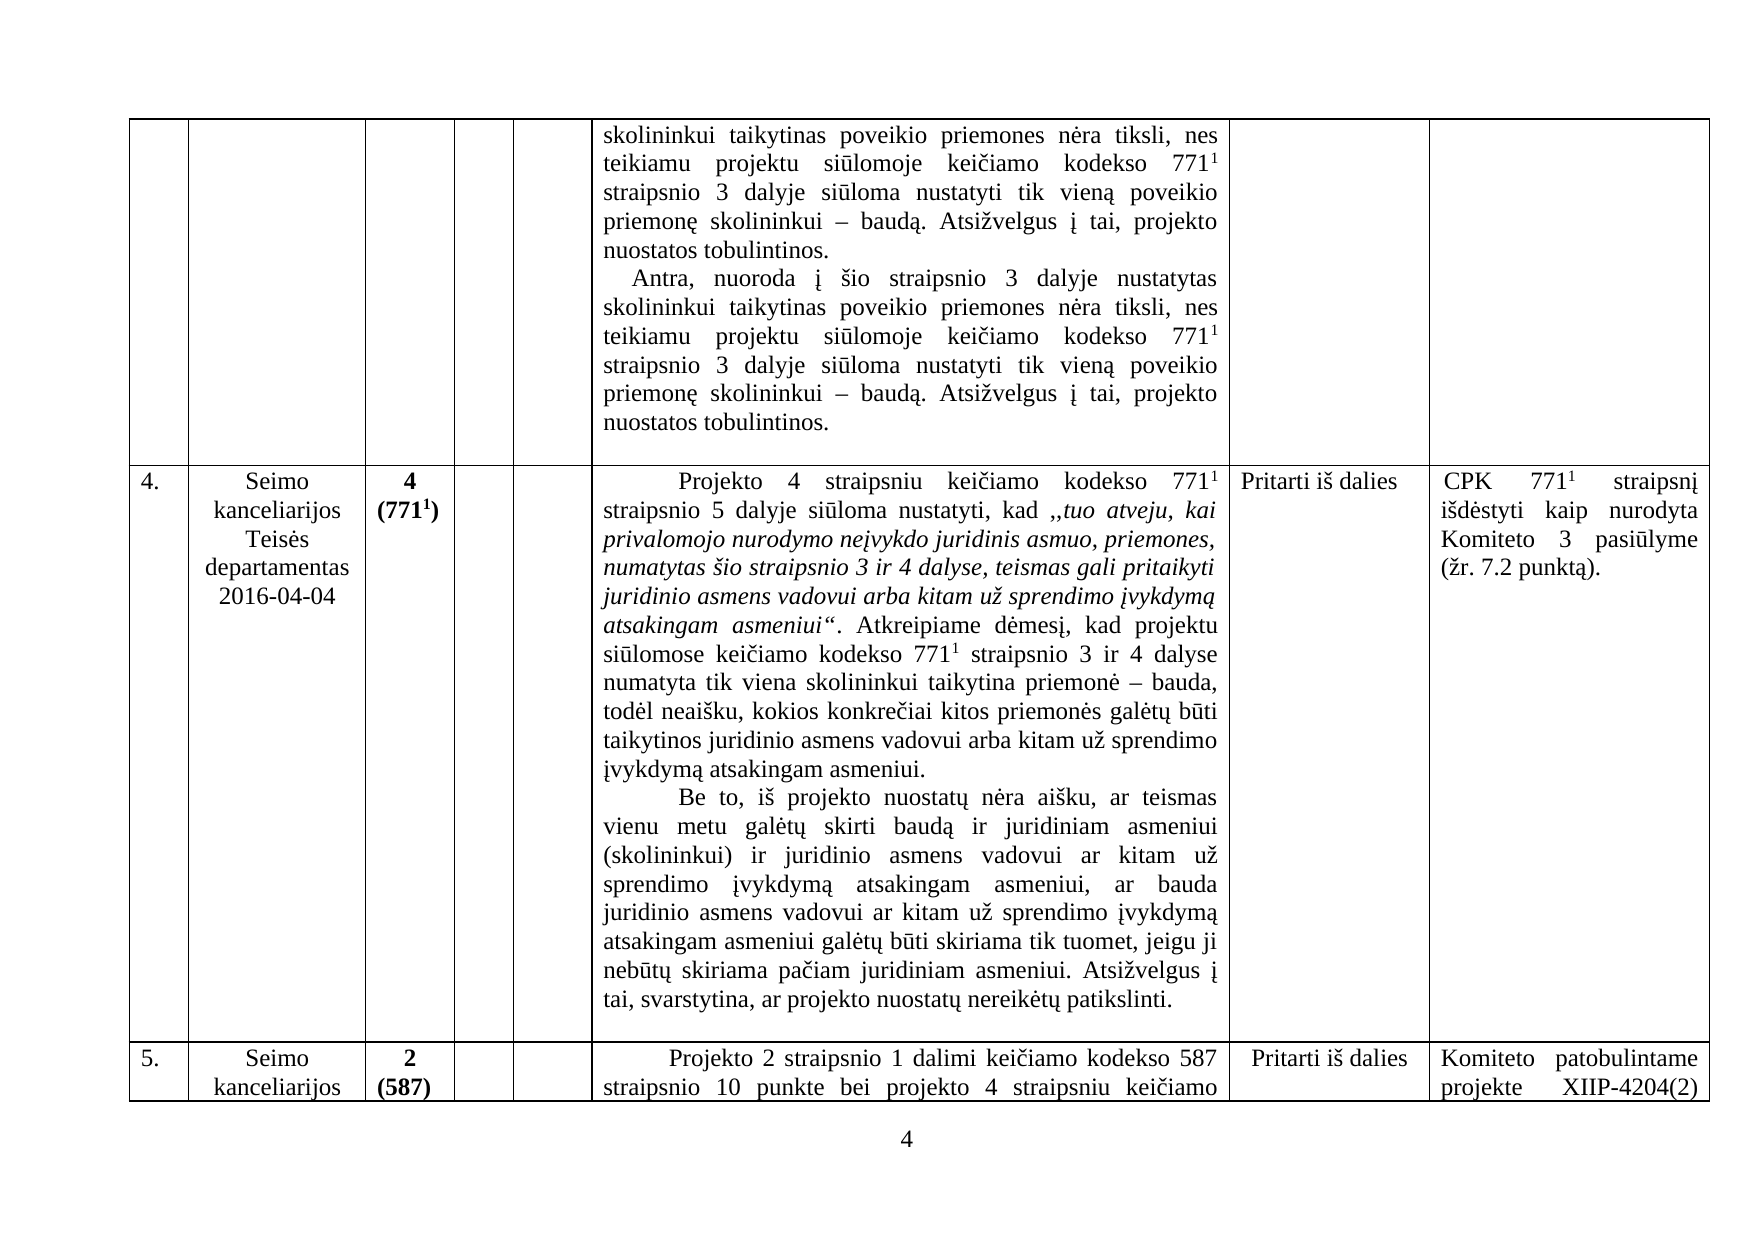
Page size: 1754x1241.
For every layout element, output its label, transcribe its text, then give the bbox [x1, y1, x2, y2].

table_cell 2 (587) [366, 1043, 454, 1100]
table_cell Projekto 4 straipsniu keičiamo kodekso 7711 straipsnio 5 dalyje siūloma nustatyti, kad ,,tuo atveju, kai privalomojo nurodymo neįvykdo juridinis asmuo, priemones, numatytas šio straipsnio 3 ir 4 dalyse, teismas gali pritaikyti juridinio asmens vadovui arba kitam už sprendimo įvykdymą atsakingam asmeniui“. Atkreipiame dėmesį, kad projektu siūlomose keičiamo kodekso 7711 straipsnio 3 ir 4 dalyse numatyta tik viena skolininkui taikytina priemonė – bauda, todėl neaišku, kokios konkrečiai kitos priemonės galėtų būti taikytinos juridinio asmens vadovui arba kitam už sprendimo įvykdymą atsakingam asmeniui. Be to, iš projekto nuostatų nėra aišku, ar teismas vienu metu galėtų skirti baudą ir juridiniam asmeniui (skolininkui) ir juridinio asmens vadovui ar kitam už sprendimo įvykdymą atsakingam asmeniui, ar bauda juridinio asmens vadovui ar kitam už sprendimo įvykdymą atsakingam asmeniui galėtų būti skiriama tik tuomet, jeigu ji nebūtų skiriama pačiam juridiniam asmeniui. Atsižvelgus į tai, svarstytina, ar projekto nuostatų nereikėtų patikslinti. [593, 466, 1229, 1041]
table_cell 4 (7711) [366, 466, 454, 1041]
table_cell [366, 120, 454, 465]
table_cell [1430, 120, 1709, 465]
table_cell 4. [130, 466, 188, 1041]
table_cell [455, 120, 513, 465]
table_cell 5. [130, 1043, 188, 1100]
table_cell [189, 120, 365, 465]
table_cell Projekto 2 straipsnio 1 dalimi keičiamo kodekso 587 straipsnio 10 punkte bei projekto 4 straipsniu keičiamo [593, 1043, 1229, 1100]
table_cell [514, 120, 591, 465]
table_cell [514, 466, 591, 1041]
table_cell [455, 466, 513, 1041]
table_cell skolininkui taikytinas poveikio priemones nėra tiksli, nes teikiamu projektu siūlomoje keičiamo kodekso 7711 straipsnio 3 dalyje siūloma nustatyti tik vieną poveikio priemonę skolininkui – baudą. Atsižvelgus į tai, projekto nuostatos tobulintinos. Antra, nuoroda į šio straipsnio 3 dalyje nustatytas skolininkui taikytinas poveikio priemones nėra tiksli, nes teikiamu projektu siūlomoje keičiamo kodekso 7711 straipsnio 3 dalyje siūloma nustatyti tik vieną poveikio priemonę skolininkui – baudą. Atsižvelgus į tai, projekto nuostatos tobulintinos. [593, 120, 1229, 465]
table_cell CPK 7711 straipsnį išdėstyti kaip nurodyta Komiteto 3 pasiūlyme (žr. 7.2 punktą). [1430, 466, 1709, 1041]
table_cell Pritarti iš dalies [1230, 466, 1429, 1041]
table_cell [514, 1043, 591, 1100]
table_cell [1230, 120, 1429, 465]
table_cell Seimo kanceliarijos [189, 1043, 365, 1100]
table_cell [455, 1043, 513, 1100]
table_cell [130, 120, 188, 465]
table_cell Komiteto patobulintame projekte XIIP-4204(2) [1430, 1043, 1709, 1100]
table_cell Pritarti iš dalies [1230, 1043, 1429, 1100]
table_cell Seimo kanceliarijos Teisės departamentas 2016-04-04 [189, 466, 365, 1041]
